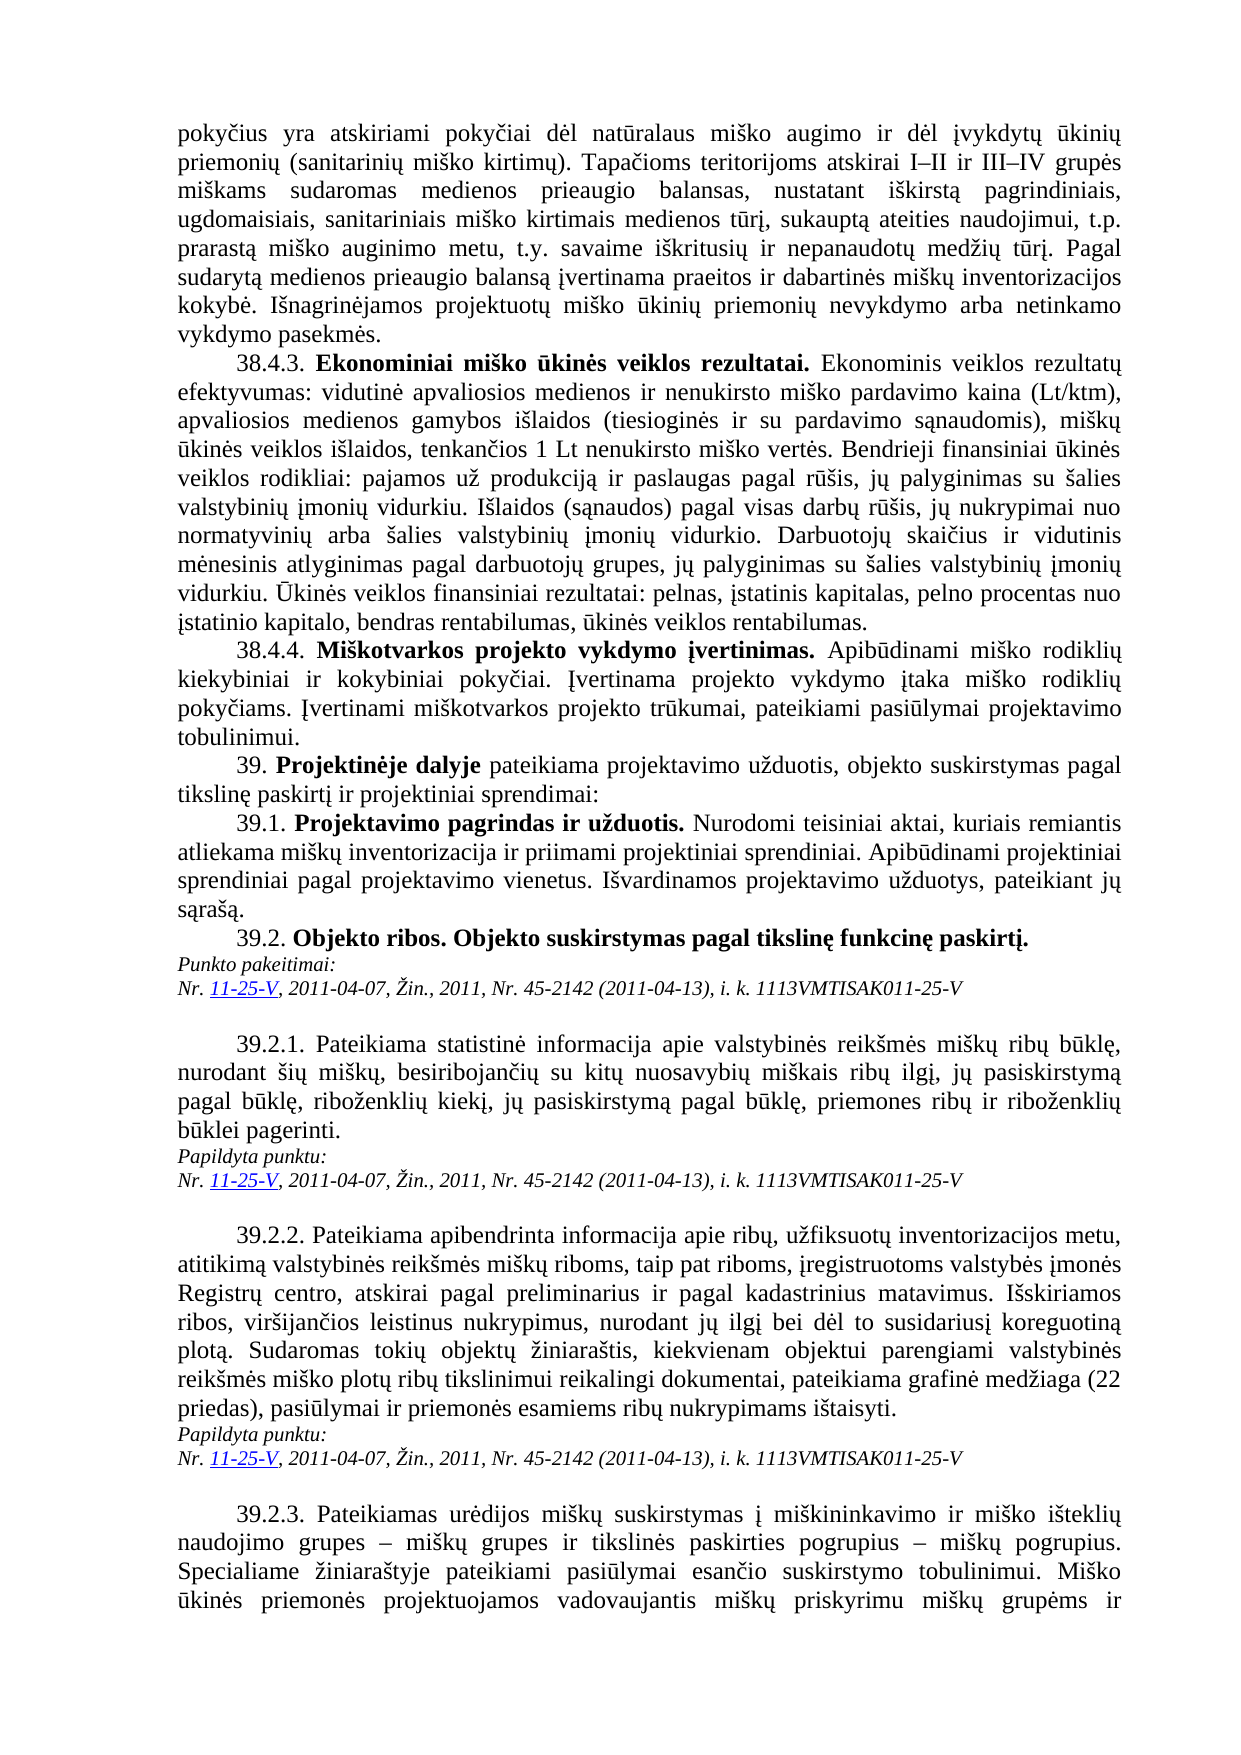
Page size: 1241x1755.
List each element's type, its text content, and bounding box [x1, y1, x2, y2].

text Nr. 11-25-V, 2011-04-07, Žin., 2011, Nr. 45-2142 (2011-04-13), i. k. 1113VMTISAK011-25-V [177, 976, 1122, 1000]
text Nr. 11-25-V, 2011-04-07, Žin., 2011, Nr. 45-2142 (2011-04-13), i. k. 1113VMTISAK011-25-V [177, 1168, 1122, 1192]
text 39.1. Projektavimo pagrindas ir užduotis. Nurodomi teisiniai aktai, kuriais remiantis atliekama miškų inventorizacija ir priimami projektiniai sprendiniai. Apibūdinami projektiniai sprendiniai pagal projektavimo vienetus. Išvardinamos projektavimo užduotys, pateikiant jų sąrašą. [177, 808, 1122, 923]
text 38.4.3. Ekonominiai miško ūkinės veiklos rezultatai. Ekonominis veiklos rezultatų efektyvumas: vidutinė apvaliosios medienos ir nenukirsto miško pardavimo kaina (Lt/ktm), apvaliosios medienos gamybos išlaidos (tiesioginės ir su pardavimo sąnaudomis), miškų ūkinės veiklos išlaidos, tenkančios 1 Lt nenukirsto miško vertės. Bendrieji finansiniai ūkinės veiklos rodikliai: pajamos už produkciją ir paslaugas pagal rūšis, jų palyginimas su šalies valstybinių įmonių vidurkiu. Išlaidos (sąnaudos) pagal visas darbų rūšis, jų nukrypimai nuo normatyvinių arba šalies valstybinių įmonių vidurkio. Darbuotojų skaičius ir vidutinis mėnesinis atlyginimas pagal darbuotojų grupes, jų palyginimas su šalies valstybinių įmonių vidurkiu. Ūkinės veiklos finansiniai rezultatai: pelnas, įstatinis kapitalas, pelno procentas nuo įstatinio kapitalo, bendras rentabilumas, ūkinės veiklos rentabilumas. [177, 348, 1122, 636]
text 39.2.1. Pateikiama statistinė informacija apie valstybinės reikšmės miškų ribų būklę, nurodant šių miškų, besiribojančių su kitų nuosavybių miškais ribų ilgį, jų pasiskirstymą pagal būklę, riboženklių kiekį, jų pasiskirstymą pagal būklę, priemones ribų ir riboženklių būklei pagerinti. [177, 1029, 1122, 1144]
text Papildyta punktu: [177, 1144, 1122, 1168]
text 39.2.2. Pateikiama apibendrinta informacija apie ribų, užfiksuotų inventorizacijos metu, atitikimą valstybinės reikšmės miškų riboms, taip pat riboms, įregistruotoms valstybės įmonės Registrų centro, atskirai pagal preliminarius ir pagal kadastrinius matavimus. Išskiriamos ribos, viršijančios leistinus nukrypimus, nurodant jų ilgį bei dėl to susidariusį koreguotiną plotą. Sudaromas tokių objektų žiniaraštis, kiekvienam objektui parengiami valstybinės reikšmės miško plotų ribų tikslinimui reikalingi dokumentai, pateikiama grafinė medžiaga (22 priedas), pasiūlymai ir priemonės esamiems ribų nukrypimams ištaisyti. [177, 1221, 1122, 1422]
text 38.4.4. Miškotvarkos projekto vykdymo įvertinimas. Apibūdinami miško rodiklių kiekybiniai ir kokybiniai pokyčiai. Įvertinama projekto vykdymo įtaka miško rodiklių pokyčiams. Įvertinami miškotvarkos projekto trūkumai, pateikiami pasiūlymai projektavimo tobulinimui. [177, 636, 1122, 751]
text 39. Projektinėje dalyje pateikiama projektavimo užduotis, objekto suskirstymas pagal tikslinę paskirtį ir projektiniai sprendimai: [177, 751, 1122, 808]
text pokyčius yra atskiriami pokyčiai dėl natūralaus miško augimo ir dėl įvykdytų ūkinių priemonių (sanitarinių miško kirtimų). Tapačioms teritorijoms atskirai I–II ir III–IV grupės miškams sudaromas medienos prieaugio balansas, nustatant iškirstą pagrindiniais, ugdomaisiais, sanitariniais miško kirtimais medienos tūrį, sukauptą ateities naudojimui, t.p. prarastą miško auginimo metu, t.y. savaime iškritusių ir nepanaudotų medžių tūrį. Pagal sudarytą medienos prieaugio balansą įvertinama praeitos ir dabartinės miškų inventorizacijos kokybė. Išnagrinėjamos projektuotų miško ūkinių priemonių nevykdymo arba netinkamo vykdymo pasekmės. [177, 118, 1122, 348]
text 39.2. Objekto ribos. Objekto suskirstymas pagal tikslinę funkcinę paskirtį. [177, 923, 1122, 952]
text Papildyta punktu: [177, 1422, 1122, 1446]
text Nr. 11-25-V, 2011-04-07, Žin., 2011, Nr. 45-2142 (2011-04-13), i. k. 1113VMTISAK011-25-V [177, 1446, 1122, 1470]
text 39.2.3. Pateikiamas urėdijos miškų suskirstymas į miškininkavimo ir miško išteklių naudojimo grupes – miškų grupes ir tikslinės paskirties pogrupius – miškų pogrupius. Specialiame žiniaraštyje pateikiami pasiūlymai esančio suskirstymo tobulinimui. Miško ūkinės priemonės projektuojamos vadovaujantis miškų priskyrimu miškų grupėms ir [177, 1499, 1122, 1614]
text Punkto pakeitimai: [177, 952, 1122, 976]
